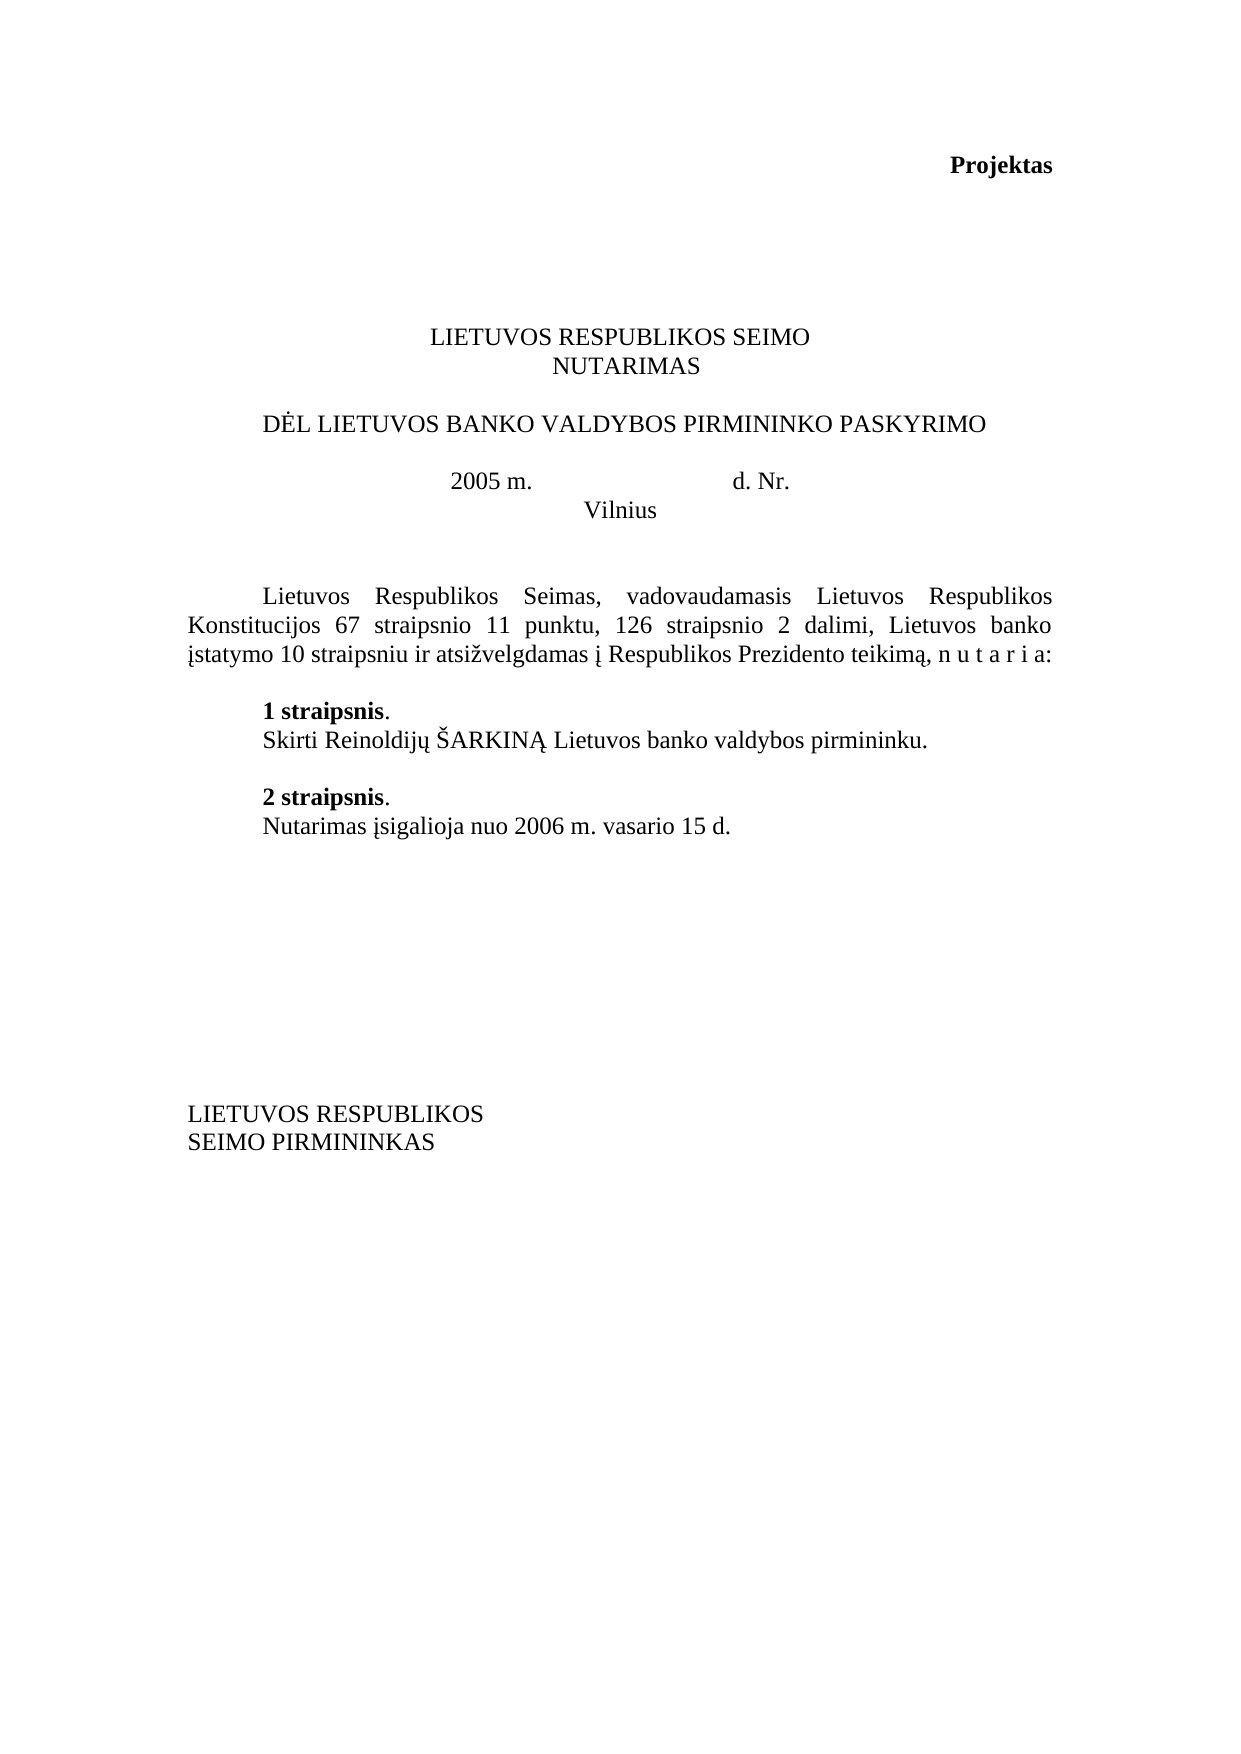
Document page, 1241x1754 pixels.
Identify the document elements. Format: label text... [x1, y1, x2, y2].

text 2005 m. d. Nr. [187, 466, 1053, 495]
text LIETUVOS RESPUBLIKOS [187, 1099, 1053, 1127]
text dėl Lietuvos banko valdybos pirmininko paskyrimo [187, 409, 1053, 437]
text LIETUVOS RESPUBLIKOS SEIMO [187, 322, 1053, 351]
text SEIMO PIRMININKAS [187, 1127, 1053, 1156]
text Nutarimas įsigalioja nuo 2006 m. vasario 15 d. [187, 811, 1053, 840]
text NUTARIMAS [487, 351, 1053, 380]
text Lietuvos Respublikos Seimas, vadovaudamasis Lietuvos Respublikos Konstitucijos 67 straipsnio 11 punktu, 126 straipsnio 2 dalimi, Lietuvos banko įstatymo 10 straipsniu ir atsižvelgdamas į Respublikos Prezidento teikimą, n u t a r i a: [187, 581, 1053, 667]
text 2 straipsnis. [187, 782, 1053, 811]
text 1 straipsnis. [187, 696, 1053, 725]
text Projektas [187, 150, 1053, 179]
text Vilnius [187, 495, 1053, 524]
text Skirti Reinoldijų ŠARKINĄ Lietuvos banko valdybos pirmininku. [187, 725, 1053, 754]
